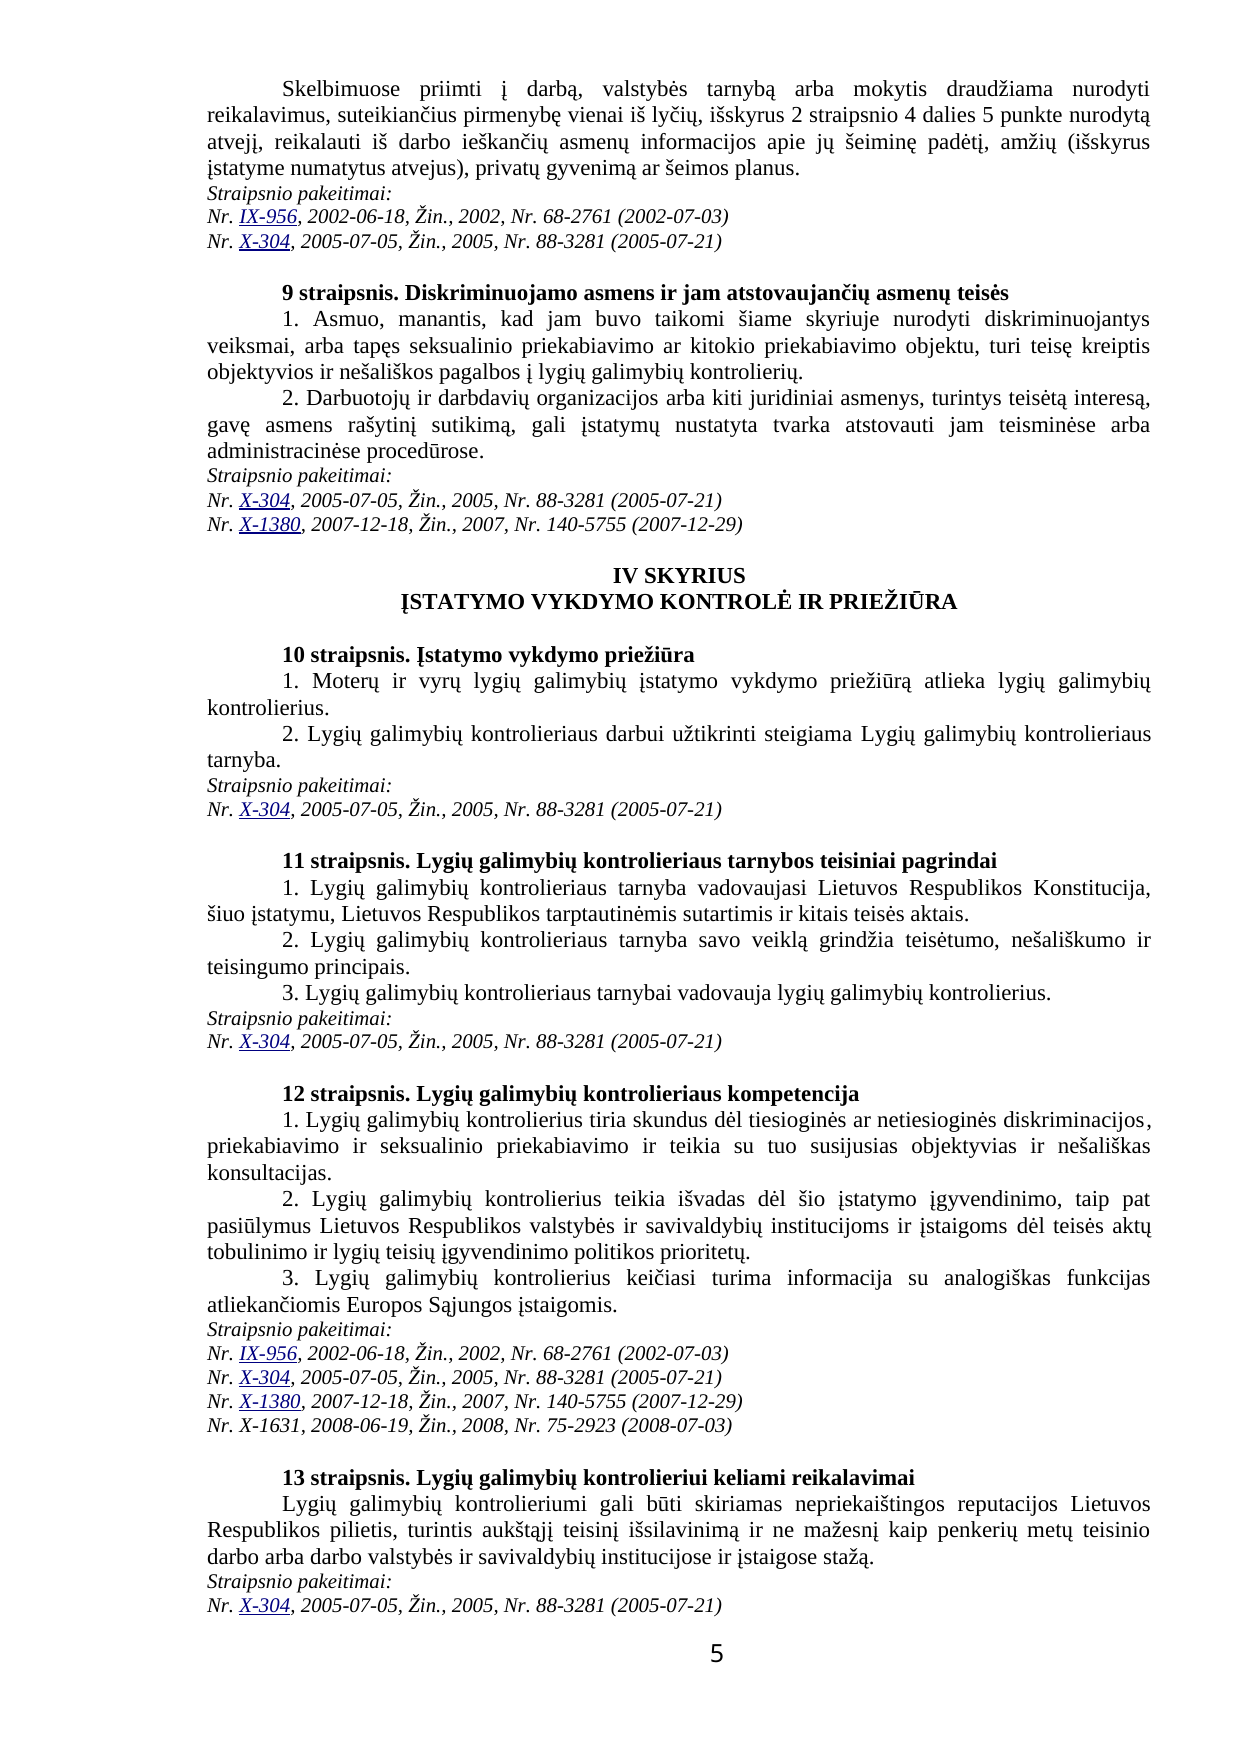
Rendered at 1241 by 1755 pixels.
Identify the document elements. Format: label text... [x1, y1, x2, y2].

text Nr. X-304, 2005-07-05, Žin., 2005, Nr. 88-3281 (2005-07-21) [207, 1029, 1152, 1053]
text 12 straipsnis. Lygių galimybių kontrolieriaus kompetencija [207, 1080, 1152, 1106]
text 9 straipsnis. Diskriminuojamo asmens ir jam atstovaujančių asmenų teisės [207, 279, 1152, 305]
text 1. Asmuo, manantis, kad jam buvo taikomi šiame skyriuje nurodyti diskriminuojantys veiksmai, arba tapęs seksualinio priekabiavimo ar kitokio priekabiavimo objektu, turi teisę kreiptis objektyvios ir nešališkos pagalbos į lygių galimybių kontrolierių. [207, 305, 1152, 384]
text 10 straipsnis. Įstatymo vykdymo priežiūra [207, 641, 1152, 667]
text Straipsnio pakeitimai: [207, 773, 1152, 797]
text Straipsnio pakeitimai: [207, 1005, 1152, 1029]
text Lygių galimybių kontrolieriumi gali būti skiriamas nepriekaištingos reputacijos Lietuvos Respublikos pilietis, turintis aukštąjį teisinį išsilavinimą ir ne mažesnį kaip penkerių metų teisinio darbo arba darbo valstybės ir savivaldybių institucijose ir įstaigose stažą. [207, 1490, 1152, 1569]
text Straipsnio pakeitimai: [207, 463, 1152, 487]
text Nr. X-304, 2005-07-05, Žin., 2005, Nr. 88-3281 (2005-07-21) [207, 1365, 1152, 1389]
text Straipsnio pakeitimai: [207, 1569, 1152, 1593]
text Nr. X-304, 2005-07-05, Žin., 2005, Nr. 88-3281 (2005-07-21) [207, 487, 1152, 512]
text Nr. X-1631, 2008-06-19, Žin., 2008, Nr. 75-2923 (2008-07-03) [207, 1413, 1152, 1437]
text Nr. X-304, 2005-07-05, Žin., 2005, Nr. 88-3281 (2005-07-21) [207, 1593, 1152, 1617]
text Nr. IX-956, 2002-06-18, Žin., 2002, Nr. 68-2761 (2002-07-03) [207, 1341, 1152, 1365]
text Skelbimuose priimti į darbą, valstybės tarnybą arba mokytis draudžiama nurodyti reikalavimus, suteikiančius pirmenybę vienai iš lyčių, išskyrus 2 straipsnio 4 dalies 5 punkte nurodytą atvejį, reikalauti iš darbo ieškančių asmenų informacijos apie jų šeiminę padėtį, amžių (išskyrus įstatyme numatytus atvejus), privatų gyvenimą ar šeimos planus. [207, 75, 1152, 180]
text Nr. X-1380, 2007-12-18, Žin., 2007, Nr. 140-5755 (2007-12-29) [207, 1389, 1152, 1413]
text Nr. X-1380, 2007-12-18, Žin., 2007, Nr. 140-5755 (2007-12-29) [207, 512, 1152, 536]
text 2. Lygių galimybių kontrolieriaus tarnyba savo veiklą grindžia teisėtumo, nešališkumo ir teisingumo principais. [207, 926, 1152, 979]
text 11 straipsnis. Lygių galimybių kontrolieriaus tarnybos teisiniai pagrindai [207, 847, 1152, 874]
text Nr. X-304, 2005-07-05, Žin., 2005, Nr. 88-3281 (2005-07-21) [207, 228, 1152, 253]
text 1. Lygių galimybių kontrolieriaus tarnyba vadovaujasi Lietuvos Respublikos Konstitucija, šiuo įstatymu, Lietuvos Respublikos tarptautinėmis sutartimis ir kitais teisės aktais. [207, 874, 1152, 926]
text ĮSTATYMO VYKDYMO KONTROLĖ IR PRIEŽIŪRA [207, 588, 1152, 615]
text 2. Lygių galimybių kontrolierius teikia išvadas dėl šio įstatymo įgyvendinimo, taip pat pasiūlymus Lietuvos Respublikos valstybės ir savivaldybių institucijoms ir įstaigoms dėl teisės aktų tobulinimo ir lygių teisių įgyvendinimo politikos prioritetų. [207, 1185, 1152, 1264]
text Nr. X-304, 2005-07-05, Žin., 2005, Nr. 88-3281 (2005-07-21) [207, 797, 1152, 821]
text Straipsnio pakeitimai: [207, 1317, 1152, 1341]
text 3. Lygių galimybių kontrolierius keičiasi turima informacija su analogiškas funkcijas atliekančiomis Europos Sąjungos įstaigomis. [207, 1264, 1152, 1317]
text 3. Lygių galimybių kontrolieriaus tarnybai vadovauja lygių galimybių kontrolierius. [207, 979, 1152, 1005]
text 13 straipsnis. Lygių galimybių kontrolieriui keliami reikalavimai [207, 1464, 1152, 1490]
text Nr. IX-956, 2002-06-18, Žin., 2002, Nr. 68-2761 (2002-07-03) [207, 204, 1152, 228]
text 1. Moterų ir vyrų lygių galimybių įstatymo vykdymo priežiūrą atlieka lygių galimybių kontrolierius. [207, 667, 1152, 720]
text Straipsnio pakeitimai: [207, 180, 1152, 204]
text 1. Lygių galimybių kontrolierius tiria skundus dėl tiesioginės ar netiesioginės diskriminacijos, priekabiavimo ir seksualinio priekabiavimo ir teikia su tuo susijusias objektyvias ir nešališkas konsultacijas. [207, 1106, 1152, 1185]
text IV SKYRIUS [207, 562, 1152, 588]
text 2. Darbuotojų ir darbdavių organizacijos arba kiti juridiniai asmenys, turintys teisėtą interesą, gavę asmens rašytinį sutikimą, gali įstatymų nustatyta tvarka atstovauti jam teisminėse arba administracinėse procedūrose. [207, 384, 1152, 463]
text 2. Lygių galimybių kontrolieriaus darbui užtikrinti steigiama Lygių galimybių kontrolieriaus tarnyba. [207, 720, 1152, 773]
